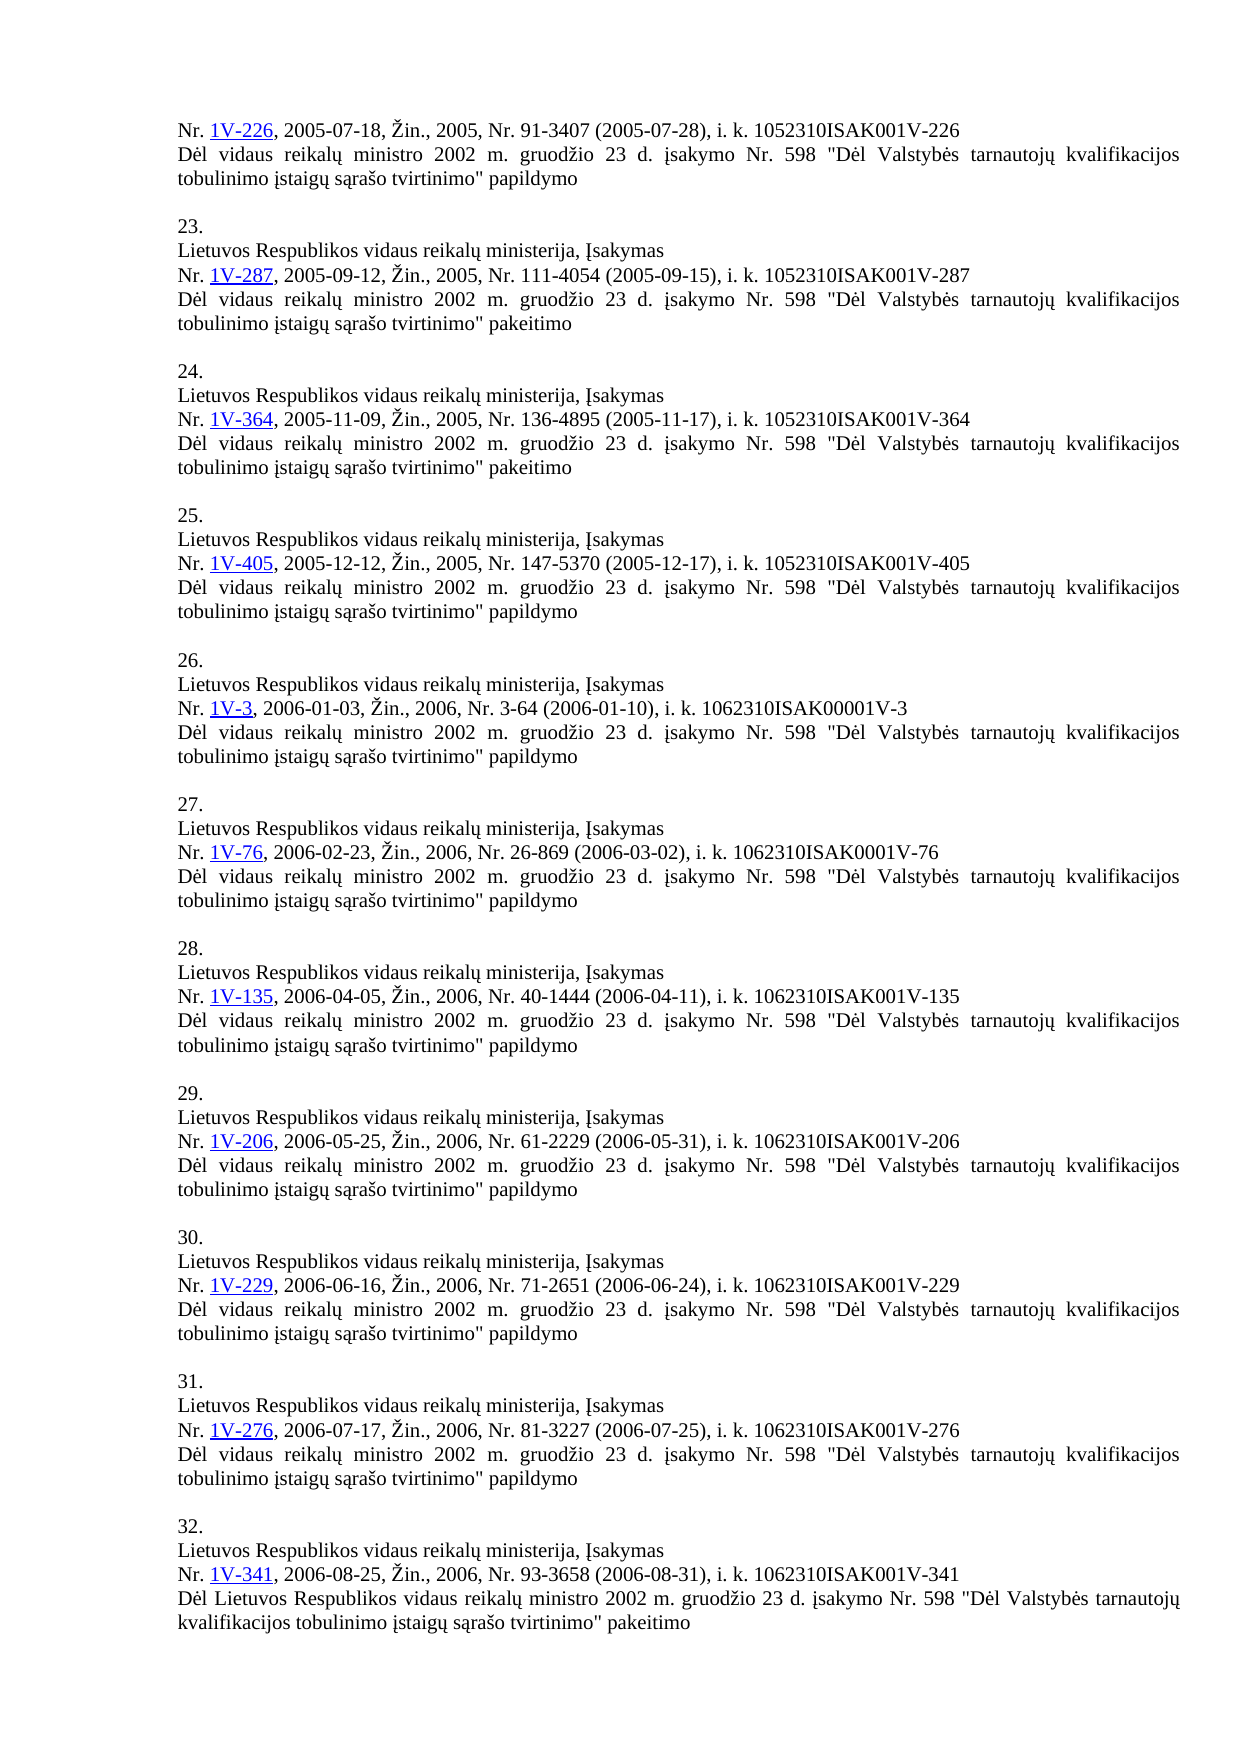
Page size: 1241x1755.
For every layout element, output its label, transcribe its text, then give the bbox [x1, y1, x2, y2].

text Nr. 1V-135, 2006-04-05, Žin., 2006, Nr. 40-1444 (2006-04-11), i. k. 1062310ISAK001V-135 [177, 984, 1181, 1008]
text Lietuvos Respublikos vidaus reikalų ministerija, Įsakymas [177, 1249, 1181, 1273]
text Dėl vidaus reikalų ministro 2002 m. gruodžio 23 d. įsakymo Nr. 598 "Dėl Valstybės tarnautojų kvalifikacijos tobulinimo įstaigų sąrašo tvirtinimo" papildymo [177, 1442, 1181, 1490]
text Nr. 1V-206, 2006-05-25, Žin., 2006, Nr. 61-2229 (2006-05-31), i. k. 1062310ISAK001V-206 [177, 1129, 1181, 1153]
text 30. [177, 1225, 1181, 1249]
text Nr. 1V-405, 2005-12-12, Žin., 2005, Nr. 147-5370 (2005-12-17), i. k. 1052310ISAK001V-405 [177, 551, 1181, 575]
text Dėl vidaus reikalų ministro 2002 m. gruodžio 23 d. įsakymo Nr. 598 "Dėl Valstybės tarnautojų kvalifikacijos tobulinimo įstaigų sąrašo tvirtinimo" papildymo [177, 1153, 1181, 1201]
text Nr. 1V-229, 2006-06-16, Žin., 2006, Nr. 71-2651 (2006-06-24), i. k. 1062310ISAK001V-229 [177, 1273, 1181, 1297]
text Lietuvos Respublikos vidaus reikalų ministerija, Įsakymas [177, 1105, 1181, 1129]
text 29. [177, 1081, 1181, 1105]
text Nr. 1V-76, 2006-02-23, Žin., 2006, Nr. 26-869 (2006-03-02), i. k. 1062310ISAK0001V-76 [177, 840, 1181, 864]
text Dėl vidaus reikalų ministro 2002 m. gruodžio 23 d. įsakymo Nr. 598 "Dėl Valstybės tarnautojų kvalifikacijos tobulinimo įstaigų sąrašo tvirtinimo" papildymo [177, 575, 1181, 623]
text Dėl vidaus reikalų ministro 2002 m. gruodžio 23 d. įsakymo Nr. 598 "Dėl Valstybės tarnautojų kvalifikacijos tobulinimo įstaigų sąrašo tvirtinimo" papildymo [177, 864, 1181, 912]
text Dėl vidaus reikalų ministro 2002 m. gruodžio 23 d. įsakymo Nr. 598 "Dėl Valstybės tarnautojų kvalifikacijos tobulinimo įstaigų sąrašo tvirtinimo" papildymo [177, 142, 1181, 190]
text Lietuvos Respublikos vidaus reikalų ministerija, Įsakymas [177, 383, 1181, 407]
text Dėl vidaus reikalų ministro 2002 m. gruodžio 23 d. įsakymo Nr. 598 "Dėl Valstybės tarnautojų kvalifikacijos tobulinimo įstaigų sąrašo tvirtinimo" pakeitimo [177, 431, 1181, 479]
text Lietuvos Respublikos vidaus reikalų ministerija, Įsakymas [177, 1538, 1181, 1562]
text 32. [177, 1514, 1181, 1538]
text 26. [177, 647, 1181, 672]
text Nr. 1V-3, 2006-01-03, Žin., 2006, Nr. 3-64 (2006-01-10), i. k. 1062310ISAK00001V-3 [177, 696, 1181, 720]
text Lietuvos Respublikos vidaus reikalų ministerija, Įsakymas [177, 238, 1181, 262]
text Lietuvos Respublikos vidaus reikalų ministerija, Įsakymas [177, 816, 1181, 840]
text Dėl Lietuvos Respublikos vidaus reikalų ministro 2002 m. gruodžio 23 d. įsakymo Nr. 598 "Dėl Valstybės tarnautojų kvalifikacijos tobulinimo įstaigų sąrašo tvirtinimo" pakeitimo [177, 1586, 1181, 1634]
text Lietuvos Respublikos vidaus reikalų ministerija, Įsakymas [177, 527, 1181, 551]
text Nr. 1V-276, 2006-07-17, Žin., 2006, Nr. 81-3227 (2006-07-25), i. k. 1062310ISAK001V-276 [177, 1417, 1181, 1442]
text 27. [177, 792, 1181, 816]
text Dėl vidaus reikalų ministro 2002 m. gruodžio 23 d. įsakymo Nr. 598 "Dėl Valstybės tarnautojų kvalifikacijos tobulinimo įstaigų sąrašo tvirtinimo" papildymo [177, 1297, 1181, 1345]
text 25. [177, 503, 1181, 527]
text Nr. 1V-341, 2006-08-25, Žin., 2006, Nr. 93-3658 (2006-08-31), i. k. 1062310ISAK001V-341 [177, 1562, 1181, 1586]
text Nr. 1V-226, 2005-07-18, Žin., 2005, Nr. 91-3407 (2005-07-28), i. k. 1052310ISAK001V-226 [177, 118, 1181, 142]
text 23. [177, 214, 1181, 238]
text 24. [177, 359, 1181, 383]
text Lietuvos Respublikos vidaus reikalų ministerija, Įsakymas [177, 960, 1181, 984]
text Lietuvos Respublikos vidaus reikalų ministerija, Įsakymas [177, 1393, 1181, 1417]
text Nr. 1V-364, 2005-11-09, Žin., 2005, Nr. 136-4895 (2005-11-17), i. k. 1052310ISAK001V-364 [177, 407, 1181, 431]
text Dėl vidaus reikalų ministro 2002 m. gruodžio 23 d. įsakymo Nr. 598 "Dėl Valstybės tarnautojų kvalifikacijos tobulinimo įstaigų sąrašo tvirtinimo" papildymo [177, 1008, 1181, 1057]
text 31. [177, 1369, 1181, 1393]
text 28. [177, 936, 1181, 960]
text Dėl vidaus reikalų ministro 2002 m. gruodžio 23 d. įsakymo Nr. 598 "Dėl Valstybės tarnautojų kvalifikacijos tobulinimo įstaigų sąrašo tvirtinimo" papildymo [177, 720, 1181, 768]
text Dėl vidaus reikalų ministro 2002 m. gruodžio 23 d. įsakymo Nr. 598 "Dėl Valstybės tarnautojų kvalifikacijos tobulinimo įstaigų sąrašo tvirtinimo" pakeitimo [177, 287, 1181, 335]
text Lietuvos Respublikos vidaus reikalų ministerija, Įsakymas [177, 672, 1181, 696]
text Nr. 1V-287, 2005-09-12, Žin., 2005, Nr. 111-4054 (2005-09-15), i. k. 1052310ISAK001V-287 [177, 262, 1181, 287]
